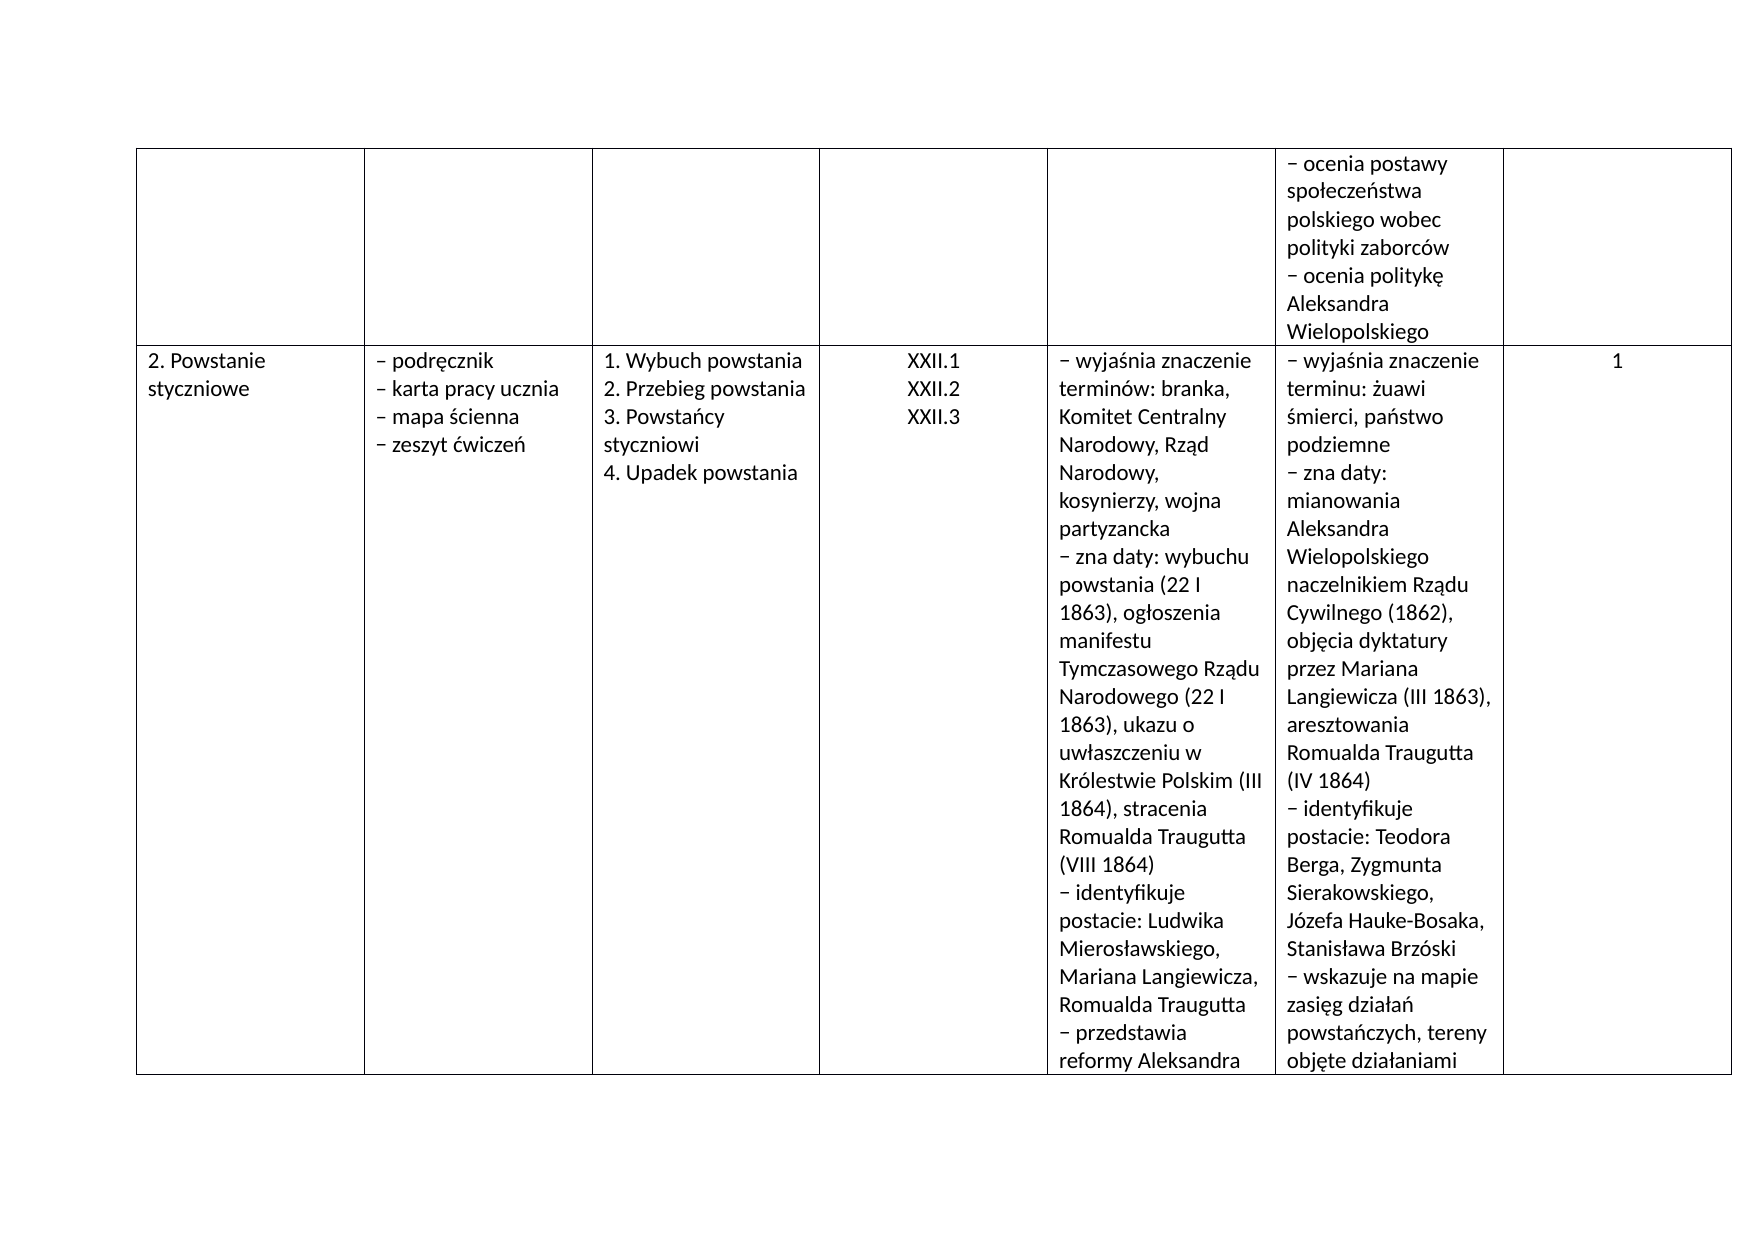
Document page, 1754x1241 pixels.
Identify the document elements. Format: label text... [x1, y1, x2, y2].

table_cell 1 [1504, 346, 1731, 1074]
table_cell [137, 149, 364, 345]
table_cell − wyjaśnia znaczenie terminu: żuawi śmierci, państwo podziemne − zna daty: mianowania Aleksandra Wielopolskiego naczelnikiem Rządu Cywilnego (1862), objęcia dyktatury przez Mariana Langiewicza (III 1863), aresztowania Romualda Traugutta (IV 1864) − identyfikuje postacie: Teodora Berga, Zygmunta Sierakowskiego, Józefa Hauke-Bosaka, Stanisława Brzóski − wskazuje na mapie zasięg działań powstańczych, tereny objęte działaniami [1276, 346, 1503, 1074]
table_cell 2. Powstanie styczniowe [137, 346, 364, 1074]
table_cell XXII.1 XXII.2 XXII.3 [820, 346, 1047, 1074]
table_cell – podręcznik – karta pracy ucznia – mapa ścienna − zeszyt ćwiczeń [365, 346, 592, 1074]
table_cell 1. Wybuch powstania 2. Przebieg powstania 3. Powstańcy styczniowi 4. Upadek powstania [593, 346, 819, 1074]
table_cell [1048, 149, 1275, 345]
table_cell [1504, 149, 1731, 345]
table_cell [820, 149, 1047, 345]
table_cell − wyjaśnia znaczenie terminów: branka, Komitet Centralny Narodowy, Rząd Narodowy, kosynierzy, wojna partyzancka − zna daty: wybuchu powstania (22 I 1863), ogłoszenia manifestu Tymczasowego Rządu Narodowego (22 I 1863), ukazu o uwłaszczeniu w Królestwie Polskim (III 1864), stracenia Romualda Traugutta (VIII 1864) − identyfikuje postacie: Ludwika Mierosławskiego, Mariana Langiewicza, Romualda Traugutta − przedstawia reformy Aleksandra [1048, 346, 1275, 1074]
table_cell − ocenia postawy społeczeństwa polskiego wobec polityki zaborców − ocenia politykę Aleksandra Wielopolskiego [1276, 149, 1503, 345]
table_cell [593, 149, 819, 345]
table_cell [365, 149, 592, 345]
